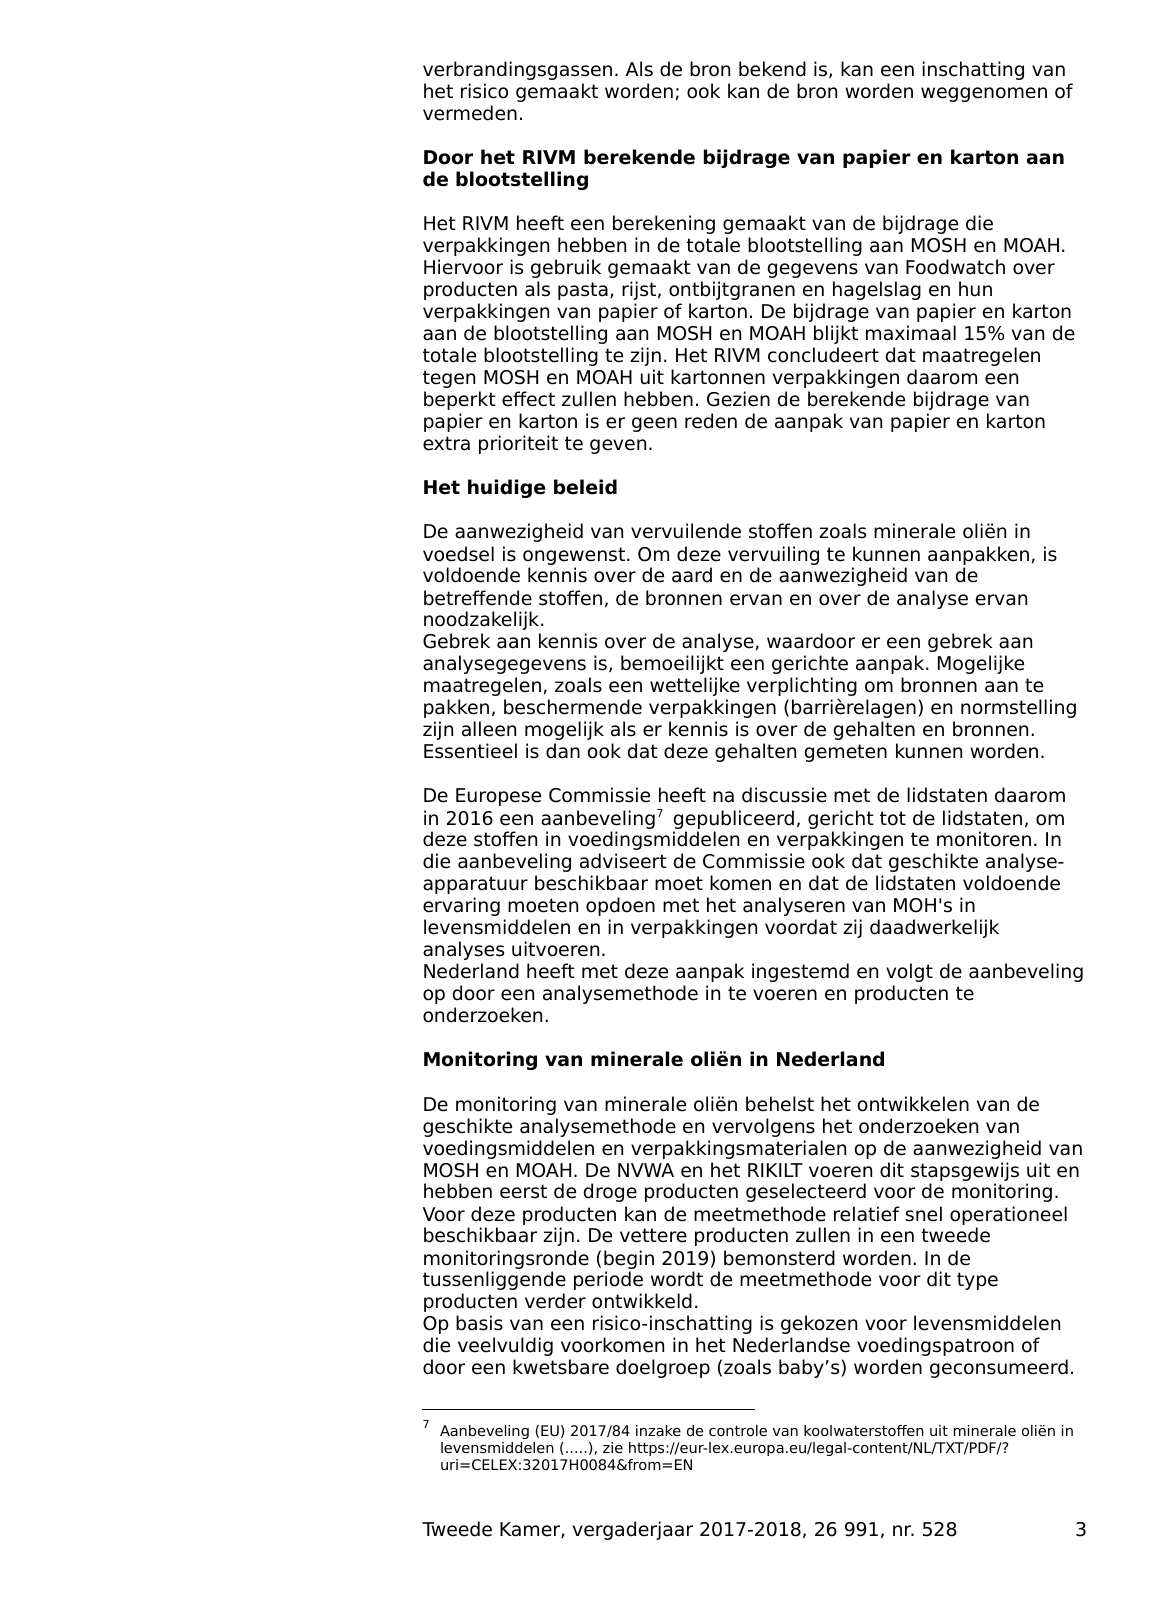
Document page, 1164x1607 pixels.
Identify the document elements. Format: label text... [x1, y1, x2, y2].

text De Europese Commissie heeft na discussie met de lidstaten daarom in 2016 een aanbeveling gepubliceerd, gericht tot de lidstaten, om deze stoffen in voedingsmiddelen en verpakkingen te monitoren. In die aanbeveling adviseert de Commissie ook dat geschikte analyse-apparatuur beschikbaar moet komen en dat de lidstaten voldoende ervaring moeten opdoen met het analyseren van MOH's in levensmiddelen en in verpakkingen voordat zij daadwerkelijk analyses uitvoeren. [422, 785, 1087, 961]
subtitle Door het RIVM berekende bijdrage van papier en karton aan de blootstelling [422, 147, 1087, 191]
subtitle Het huidige beleid [422, 477, 1087, 499]
text De aanwezigheid van vervuilende stoffen zoals minerale oliën in voedsel is ongewenst. Om deze vervuiling te kunnen aanpakken, is voldoende kennis over de aard en de aanwezigheid van de betreffende stoffen, de bronnen ervan en over de analyse ervan noodzakelijk. [422, 521, 1087, 631]
text De monitoring van minerale oliën behelst het ontwikkelen van de geschikte analysemethode en vervolgens het onderzoeken van voedingsmiddelen en verpakkingsmaterialen op de aanwezigheid van MOSH en MOAH. De NVWA en het RIKILT voeren dit stapsgewijs uit en hebben eerst de droge producten geselecteerd voor de monitoring. Voor deze producten kan de meetmethode relatief snel operationeel beschikbaar zijn. De vettere producten zullen in een tweede monitoringsronde (begin 2019) bemonsterd worden. In de tussenliggende periode wordt de meetmethode voor dit type producten verder ontwikkeld. [422, 1093, 1087, 1313]
subtitle Monitoring van minerale oliën in Nederland [422, 1049, 1087, 1071]
text Op basis van een risico-inschatting is gekozen voor levensmiddelen die veelvuldig voorkomen in het Nederlandse voedingspatroon of door een kwetsbare doelgroep (zoals baby’s) worden geconsumeerd. [422, 1313, 1087, 1379]
text Het RIVM heeft een berekening gemaakt van de bijdrage die verpakkingen hebben in de totale blootstelling aan MOSH en MOAH. Hiervoor is gebruik gemaakt van de gegevens van Foodwatch over producten als pasta, rijst, ontbijtgranen en hagelslag en hun verpakkingen van papier of karton. De bijdrage van papier en karton aan de blootstelling aan MOSH en MOAH blijkt maximaal 15% van de totale blootstelling te zijn. Het RIVM concludeert dat maatregelen tegen MOSH en MOAH uit kartonnen verpakkingen daarom een beperkt effect zullen hebben. Gezien de berekende bijdrage van papier en karton is er geen reden de aanpak van papier en karton extra prioriteit te geven. [422, 213, 1087, 455]
text Aanbeveling (EU) 2017/84 inzake de controle van koolwaterstoffen uit minerale oliën in levensmiddelen (.....), zie https://eur-lex.europa.eu/legal-content/NL/TXT/PDF/?uri=CELEX:32017H0084&from=EN [422, 1418, 1087, 1474]
text Gebrek aan kennis over de analyse, waardoor er een gebrek aan analysegegevens is, bemoeilijkt een gerichte aanpak. Mogelijke maatregelen, zoals een wettelijke verplichting om bronnen aan te pakken, beschermende verpakkingen (barrièrelagen) en normstelling zijn alleen mogelijk als er kennis is over de gehalten en bronnen. Essentieel is dan ook dat deze gehalten gemeten kunnen worden. [422, 631, 1087, 763]
text verbrandingsgassen. Als de bron bekend is, kan een inschatting van het risico gemaakt worden; ook kan de bron worden weggenomen of vermeden. [422, 59, 1087, 125]
text Nederland heeft met deze aanpak ingestemd en volgt de aanbeveling op door een analysemethode in te voeren en producten te onderzoeken. [422, 961, 1087, 1027]
